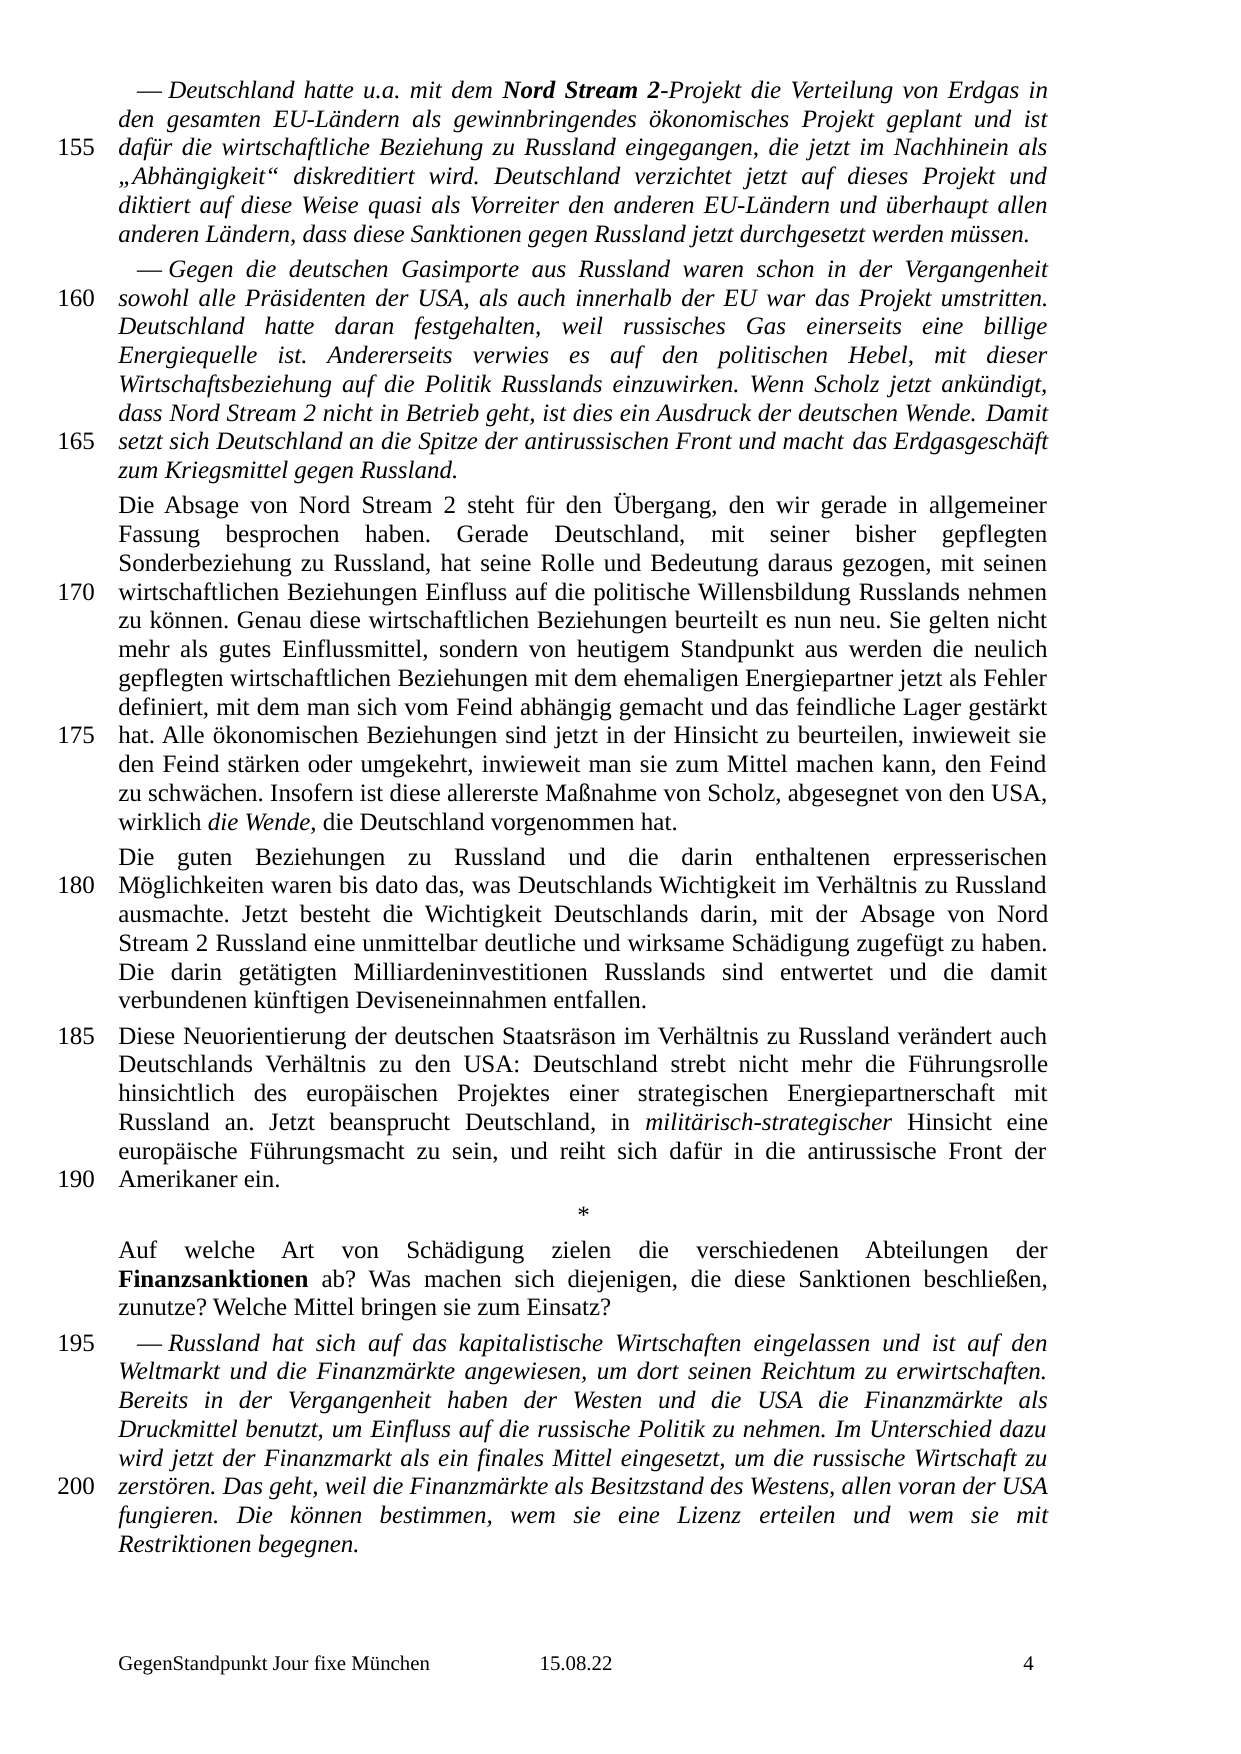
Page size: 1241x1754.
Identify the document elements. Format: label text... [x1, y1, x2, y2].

text Die Absage von Nord Stream 2 steht für den Übergang, den wir gerade in allgemeiner Fassung besprochen haben. Gerade Deutschland, mit seiner bisher gepflegten Sonderbeziehung zu Russland, hat seine Rolle und Bedeutung daraus gezogen, mit seinen wirtschaftlichen Beziehungen Einfluss auf die politische Willensbildung Russlands nehmen zu können. Genau diese wirtschaftlichen Beziehungen beurteilt es nun neu. Sie gelten nicht mehr als gutes Einflussmittel, sondern von heutigem Standpunkt aus werden die neulich gepflegten wirtschaftlichen Beziehungen mit dem ehemaligen Energiepartner jetzt als Fehler definiert, mit dem man sich vom Feind abhängig gemacht und das feindliche Lager gestärkt hat. Alle ökonomischen Beziehungen sind jetzt in der Hinsicht zu beurteilen, inwieweit sie den Feind stärken oder umgekehrt, inwieweit man sie zum Mittel machen kann, den Feind zu schwächen. Insofern ist diese allererste Maßnahme von Scholz, abgesegnet von den USA, wirklich die Wende, die Deutschland vorgenommen hat. [118, 490, 1048, 835]
text — Deutschland hatte u.a. mit dem Nord Stream 2-Projekt die Verteilung von Erdgas in den gesamten EU-Ländern als gewinnbringendes ökonomisches Projekt geplant und ist dafür die wirtschaftliche Beziehung zu Russland eingegangen, die jetzt im Nachhinein als „Abhängigkeit“ diskreditiert wird. Deutschland verzichtet jetzt auf dieses Projekt und diktiert auf diese Weise quasi als Vorreiter den anderen EU-Ländern und überhaupt allen anderen Ländern, dass diese Sanktionen gegen Russland jetzt durchgesetzt werden müssen. [118, 75, 1048, 247]
text — Russland hat sich auf das kapitalistische Wirtschaften eingelassen und ist auf den Weltmarkt und die Finanzmärkte angewiesen, um dort seinen Reichtum zu erwirtschaften. Bereits in der Vergangenheit haben der Westen und die USA die Finanzmärkte als Druckmittel benutzt, um Einfluss auf die russische Politik zu nehmen. Im Unterschied dazu wird jetzt der Finanzmarkt als ein finales Mittel eingesetzt, um die russische Wirtschaft zu zerstören. Das geht, weil die Finanzmärkte als Besitzstand des Westens, allen voran der USA fungieren. Die können bestimmen, wem sie eine Lizenz erteilen und wem sie mit Restriktionen begegnen. [118, 1328, 1048, 1558]
text Die guten Beziehungen zu Russland und die darin enthaltenen erpresserischen Möglichkeiten waren bis dato das, was Deutschlands Wichtigkeit im Verhältnis zu Russland ausmachte. Jetzt besteht die Wichtigkeit Deutschlands darin, mit der Absage von Nord Stream 2 Russland eine unmittelbar deutliche und wirksame Schädigung zugefügt zu haben. Die darin getätigten Milliardeninvestitionen Russlands sind entwertet und die damit verbundenen künftigen Deviseneinnahmen entfallen. [118, 842, 1048, 1014]
text Auf welche Art von Schädigung zielen die verschiedenen Abteilungen der Finanzsanktionen ab? Was machen sich diejenigen, die diese Sanktionen beschließen, zunutze? Welche Mittel bringen sie zum Einsatz? [118, 1235, 1048, 1321]
text * [118, 1200, 1048, 1228]
text Diese Neuorientierung der deutschen Staatsräson im Verhältnis zu Russland verändert auch Deutschlands Verhältnis zu den USA: Deutschland strebt nicht mehr die Führungsrolle hinsichtlich des europäischen Projektes einer strategischen Energiepartnerschaft mit Russland an. Jetzt beansprucht Deutschland, in militärisch-strategischer Hinsicht eine europäische Führungsmacht zu sein, und reiht sich dafür in die antirussische Front der Amerikaner ein. [118, 1021, 1048, 1193]
text — Gegen die deutschen Gasimporte aus Russland waren schon in der Vergangenheit sowohl alle Präsidenten der USA, als auch innerhalb der EU war das Projekt umstritten. Deutschland hatte daran festgehalten, weil russisches Gas einerseits eine billige Energiequelle ist. Andererseits verwies es auf den politischen Hebel, mit dieser Wirtschaftsbeziehung auf die Politik Russlands einzuwirken. Wenn Scholz jetzt ankündigt, dass Nord Stream 2 nicht in Betrieb geht, ist dies ein Ausdruck der deutschen Wende. Damit setzt sich Deutschland an die Spitze der antirussischen Front und macht das Erdgasgeschäft zum Kriegsmittel gegen Russland. [118, 254, 1048, 484]
